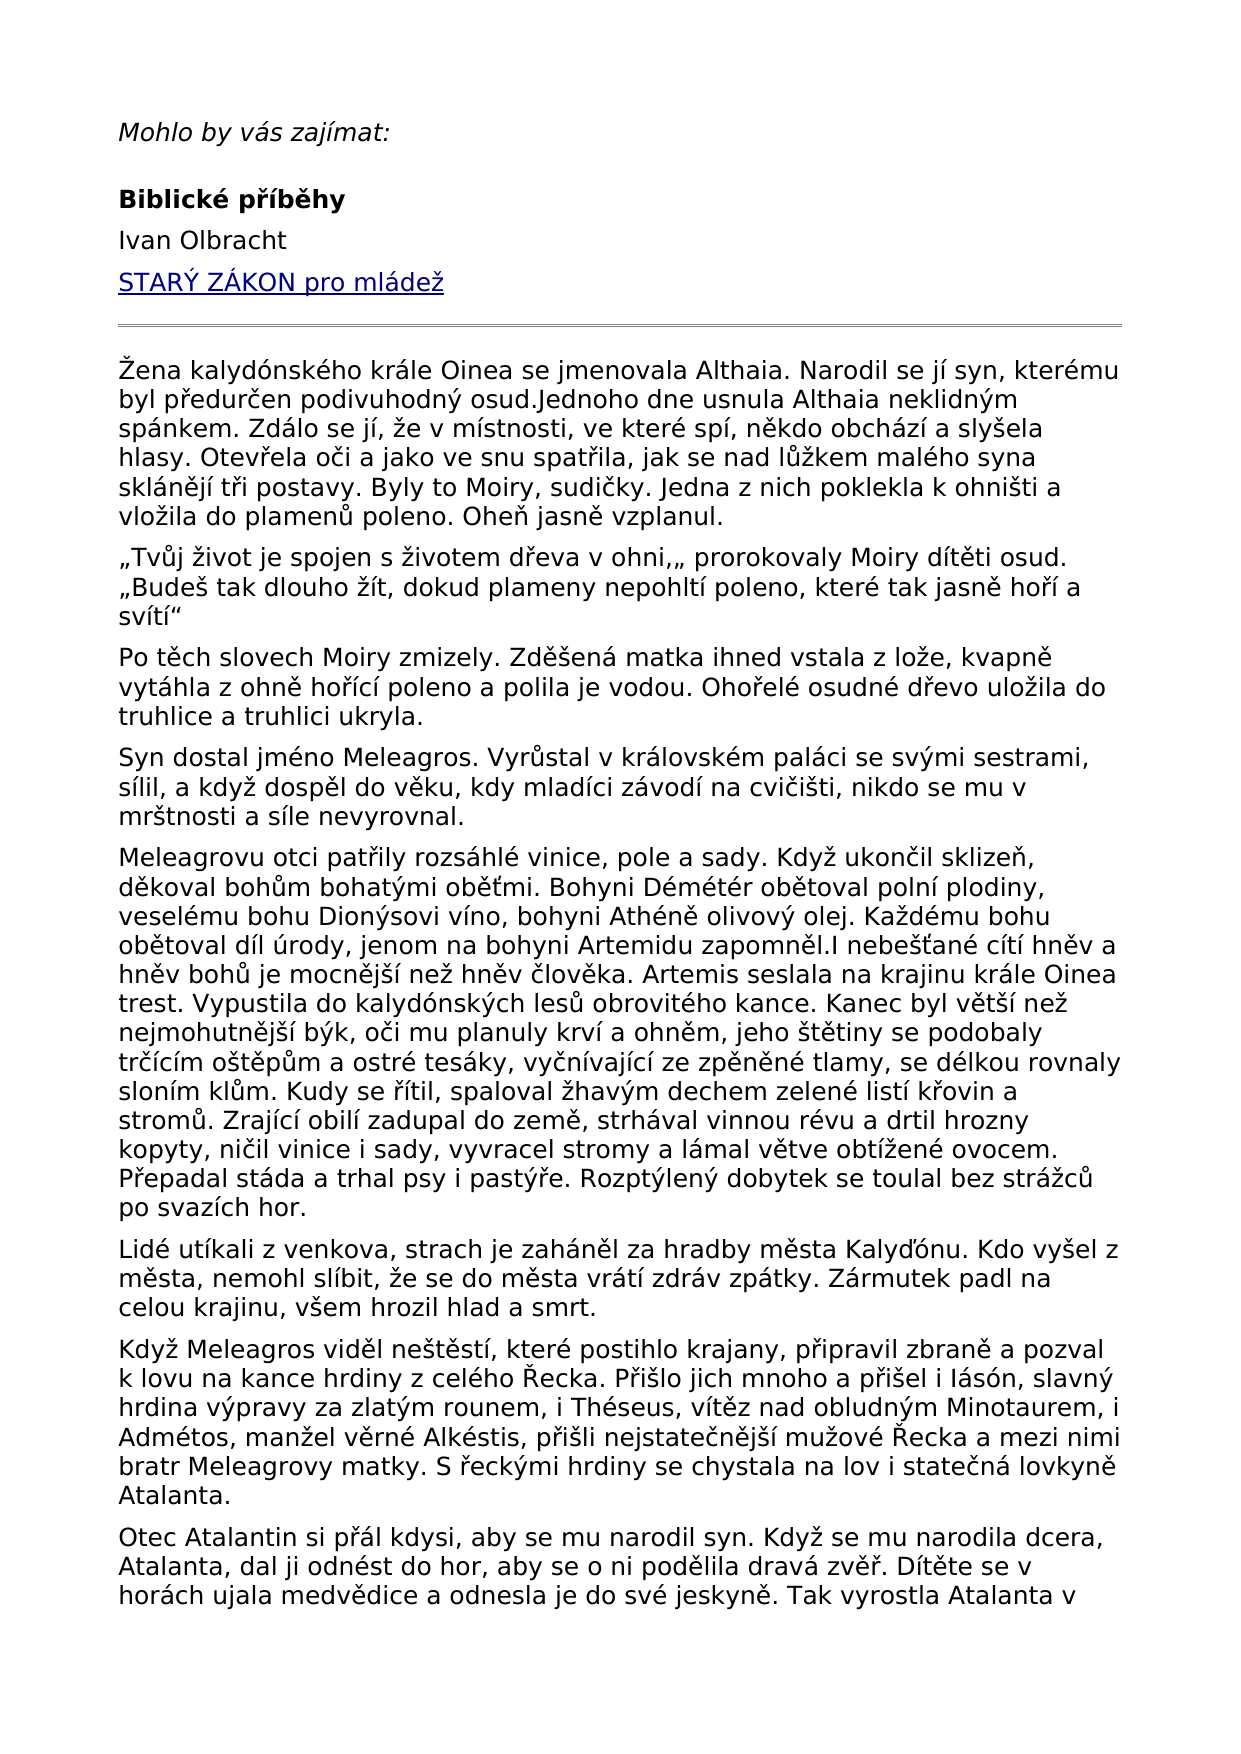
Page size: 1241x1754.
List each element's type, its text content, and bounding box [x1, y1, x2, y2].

text Když Meleagros viděl neštěstí, které postihlo krajany, připravil zbraně a pozval k lovu na kance hrdiny z celého Řecka. Přišlo jich mnoho a přišel i Iásón, slavný hrdina výpravy za zlatým rounem, i Théseus, vítěz nad obludným Minotaurem, i Admétos, manžel věrné Alkéstis, přišli nejstatečnější mužové Řecka a mezi nimi bratr Meleagrovy matky. S řeckými hrdiny se chystala na lov i statečná lovkyně Atalanta. [118, 1335, 1122, 1510]
text Otec Atalantin si přál kdysi, aby se mu narodil syn. Když se mu narodila dcera, Atalanta, dal ji odnést do hor, aby se o ni podělila dravá zvěř. Dítěte se v horách ujala medvědice a odnesla je do své jeskyně. Tak vyrostla Atalanta v [118, 1523, 1122, 1610]
text Mohlo by vás zajímat: [118, 118, 1122, 147]
text „Tvůj život je spojen s životem dřeva v ohni,„ prorokovaly Moiry dítěti osud. „Budeš tak dlouho žít, dokud plameny nepohltí poleno, které tak jasně hoří a svítí“ [118, 544, 1122, 631]
text Po těch slovech Moiry zmizely. Zděšená matka ihned vstala z lože, kvapně vytáhla z ohně hořící poleno a polila je vodou. Ohořelé osudné dřevo uložila do truhlice a truhlici ukryla. [118, 644, 1122, 731]
text Meleagrovu otci patřily rozsáhlé vinice, pole a sady. Když ukončil sklizeň, děkoval bohům bohatými oběťmi. Bohyni Démétér obětoval polní plodiny, veselému bohu Dionýsovi víno, bohyni Athéně olivový olej. Každému bohu obětoval díl úrody, jenom na bohyni Artemidu zapomněl.I nebešťané cítí hněv a hněv bohů je mocnější než hněv člověka. Artemis seslala na krajinu krále Oinea trest. Vypustila do kalydónských lesů obrovitého kance. Kanec byl větší než nejmohutnější býk, oči mu planuly krví a ohněm, jeho štětiny se podobaly trčícím oštěpům a ostré tesáky, vyčnívající ze zpěněné tlamy, se délkou rovnaly sloním klům. Kudy se řítil, spaloval žhavým dechem zelené listí křovin a stromů. Zrající obilí zadupal do země, strhával vinnou révu a drtil hrozny kopyty, ničil vinice i sady, vyvracel stromy a lámal větve obtížené ovocem. Přepadal stáda a trhal psy i pastýře. Rozptýlený dobytek se toulal bez strážců po svazích hor. [118, 844, 1122, 1223]
text STARÝ ZÁKON pro mládež [118, 268, 1122, 297]
text Syn dostal jméno Meleagros. Vyrůstal v královském paláci se svými sestrami, sílil, a když dospěl do věku, kdy mladíci závodí na cvičišti, nikdo se mu v mrštnosti a síle nevyrovnal. [118, 744, 1122, 831]
text Ivan Olbracht [118, 226, 1122, 256]
subtitle Biblické příběhy [118, 185, 1122, 214]
text Žena kalydónského krále Oinea se jmenovala Althaia. Narodil se jí syn, kterému byl předurčen podivuhodný osud.Jednoho dne usnula Althaia neklidným spánkem. Zdálo se jí, že v místnosti, ve které spí, někdo obchází a slyšela hlasy. Otevřela oči a jako ve snu spatřila, jak se nad lůžkem malého syna sklánějí tři postavy. Byly to Moiry, sudičky. Jedna z nich poklekla k ohništi a vložila do plamenů poleno. Oheň jasně vzplanul. [118, 356, 1122, 531]
text Lidé utíkali z venkova, strach je zaháněl za hradby města Kalyďónu. Kdo vyšel z města, nemohl slíbit, že se do města vrátí zdráv zpátky. Zármutek padl na celou krajinu, všem hrozil hlad a smrt. [118, 1235, 1122, 1323]
